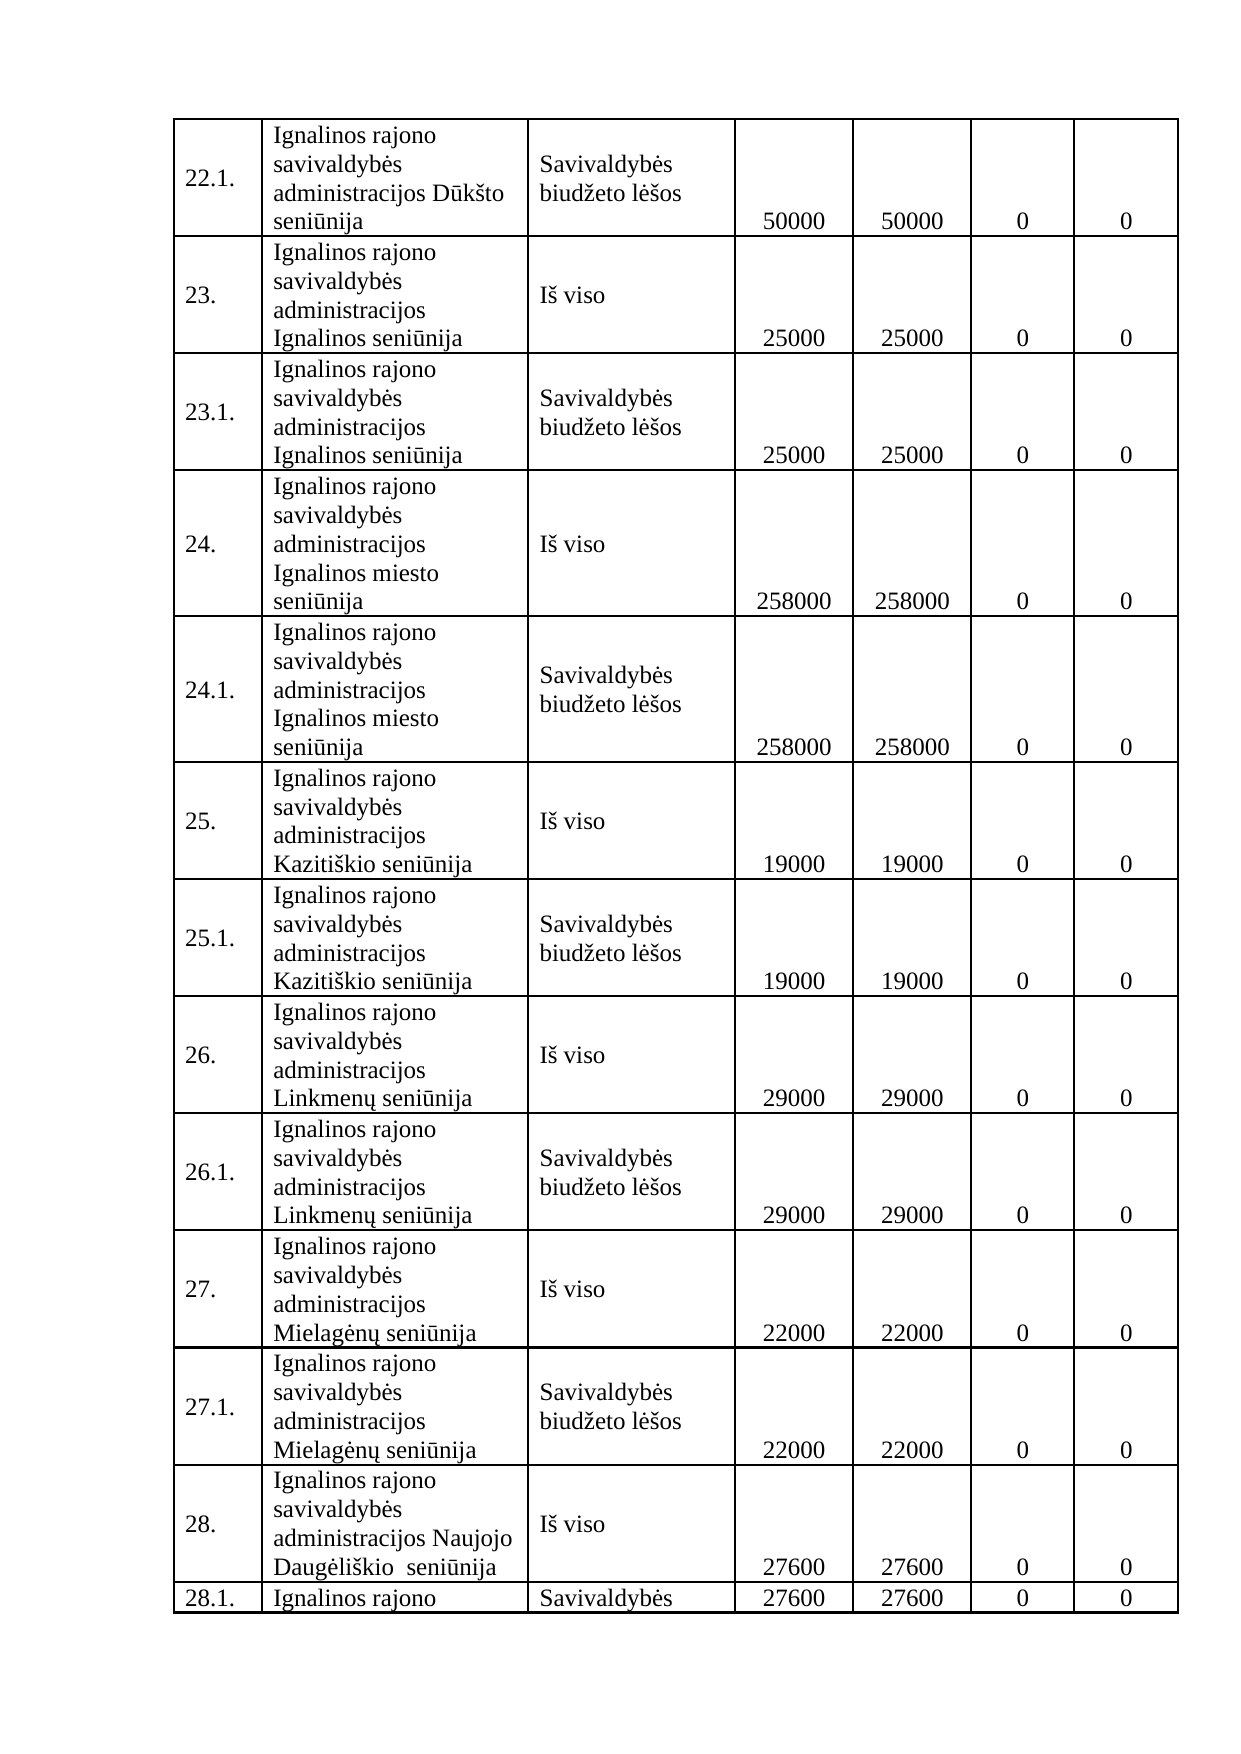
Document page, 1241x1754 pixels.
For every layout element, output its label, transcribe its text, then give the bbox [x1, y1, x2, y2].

table_cell 22000 [736, 1349, 852, 1463]
table_cell Ignalinos rajono savivaldybės administracijos Linkmenų seniūnija [263, 1114, 527, 1229]
table_cell 29000 [736, 997, 852, 1112]
table_cell 0 [1075, 1583, 1177, 1611]
table_cell 19000 [736, 880, 852, 995]
table_cell 0 [1075, 1231, 1177, 1346]
table_cell 50000 [736, 120, 852, 235]
table_cell 0 [1075, 354, 1177, 469]
table_cell 25000 [854, 237, 970, 352]
table_cell 0 [1075, 617, 1177, 761]
table_cell 0 [1075, 997, 1177, 1112]
table_cell 0 [972, 237, 1073, 352]
table_cell 0 [972, 1583, 1073, 1611]
table_cell Ignalinos rajono savivaldybės administracijos Ignalinos miesto seniūnija [263, 471, 527, 615]
table_cell 0 [972, 1466, 1073, 1581]
table_cell 25000 [854, 354, 970, 469]
table_cell 27600 [736, 1583, 852, 1611]
table_cell 0 [972, 1114, 1073, 1229]
table_cell 25.1. [175, 880, 261, 995]
table_cell 27600 [854, 1583, 970, 1611]
table_cell 0 [972, 354, 1073, 469]
table_cell Ignalinos rajono savivaldybės administracijos Kazitiškio seniūnija [263, 880, 527, 995]
table_cell Ignalinos rajono savivaldybės administracijos Linkmenų seniūnija [263, 997, 527, 1112]
table_cell Ignalinos rajono savivaldybės administracijos Kazitiškio seniūnija [263, 763, 527, 878]
table_cell Savivaldybės biudžeto lėšos [529, 880, 734, 995]
table_cell Ignalinos rajono savivaldybės administracijos Ignalinos seniūnija [263, 237, 527, 352]
table_cell 0 [972, 120, 1073, 235]
table_cell 28. [175, 1466, 261, 1581]
table_cell 0 [1075, 120, 1177, 235]
table_cell 19000 [854, 880, 970, 995]
table_cell Ignalinos rajono savivaldybės administracijos Ignalinos miesto seniūnija [263, 617, 527, 761]
table_cell 24.1. [175, 617, 261, 761]
table_cell Savivaldybės biudžeto lėšos [529, 354, 734, 469]
table_cell 27600 [854, 1466, 970, 1581]
table_cell 0 [972, 1349, 1073, 1463]
table_cell 0 [1075, 763, 1177, 878]
table_cell 22.1. [175, 120, 261, 235]
table_cell 22000 [854, 1231, 970, 1346]
table_cell Iš viso [529, 1231, 734, 1346]
table_cell 0 [972, 1231, 1073, 1346]
table_cell Savivaldybės biudžeto lėšos [529, 617, 734, 761]
table_cell Savivaldybės biudžeto lėšos [529, 1349, 734, 1463]
table_cell 29000 [854, 1114, 970, 1229]
table_cell 24. [175, 471, 261, 615]
table_cell 25000 [736, 237, 852, 352]
table_cell 50000 [854, 120, 970, 235]
table_cell 0 [972, 617, 1073, 761]
table_cell Ignalinos rajono savivaldybės administracijos Mielagėnų seniūnija [263, 1349, 527, 1463]
table_cell 25. [175, 763, 261, 878]
table_cell 0 [972, 471, 1073, 615]
table_cell 25000 [736, 354, 852, 469]
table_cell 26. [175, 997, 261, 1112]
table_cell 258000 [854, 617, 970, 761]
table_cell Savivaldybės biudžeto lėšos [529, 120, 734, 235]
table_cell Savivaldybės [529, 1583, 734, 1611]
table_cell 258000 [854, 471, 970, 615]
table_cell Iš viso [529, 997, 734, 1112]
table_cell 0 [1075, 880, 1177, 995]
table_cell 22000 [854, 1349, 970, 1463]
table_cell Iš viso [529, 237, 734, 352]
table_cell Ignalinos rajono savivaldybės administracijos Mielagėnų seniūnija [263, 1231, 527, 1346]
table_cell 0 [1075, 1349, 1177, 1463]
table_cell 28.1. [175, 1583, 261, 1611]
table_cell 258000 [736, 617, 852, 761]
table_cell Ignalinos rajono savivaldybės administracijos Ignalinos seniūnija [263, 354, 527, 469]
table_cell 23. [175, 237, 261, 352]
table_cell 27600 [736, 1466, 852, 1581]
table_cell Savivaldybės biudžeto lėšos [529, 1114, 734, 1229]
table_cell 0 [1075, 471, 1177, 615]
table_cell 0 [1075, 237, 1177, 352]
table_cell 0 [972, 880, 1073, 995]
table_cell Iš viso [529, 471, 734, 615]
table_cell 26.1. [175, 1114, 261, 1229]
table_cell 29000 [854, 997, 970, 1112]
table_cell 0 [972, 997, 1073, 1112]
table_cell 0 [972, 763, 1073, 878]
table_cell 0 [1075, 1466, 1177, 1581]
table_cell 23.1. [175, 354, 261, 469]
table_cell 258000 [736, 471, 852, 615]
table_cell Iš viso [529, 763, 734, 878]
table_cell 19000 [736, 763, 852, 878]
table_cell 19000 [854, 763, 970, 878]
table_cell Ignalinos rajono [263, 1583, 527, 1611]
table_cell Ignalinos rajono savivaldybės administracijos Naujojo Daugėliškio seniūnija [263, 1466, 527, 1581]
table_cell 27.1. [175, 1349, 261, 1463]
table_cell 29000 [736, 1114, 852, 1229]
table_cell Iš viso [529, 1466, 734, 1581]
table_cell Ignalinos rajono savivaldybės administracijos Dūkšto seniūnija [263, 120, 527, 235]
table_cell 27. [175, 1231, 261, 1346]
table_cell 0 [1075, 1114, 1177, 1229]
table_cell 22000 [736, 1231, 852, 1346]
